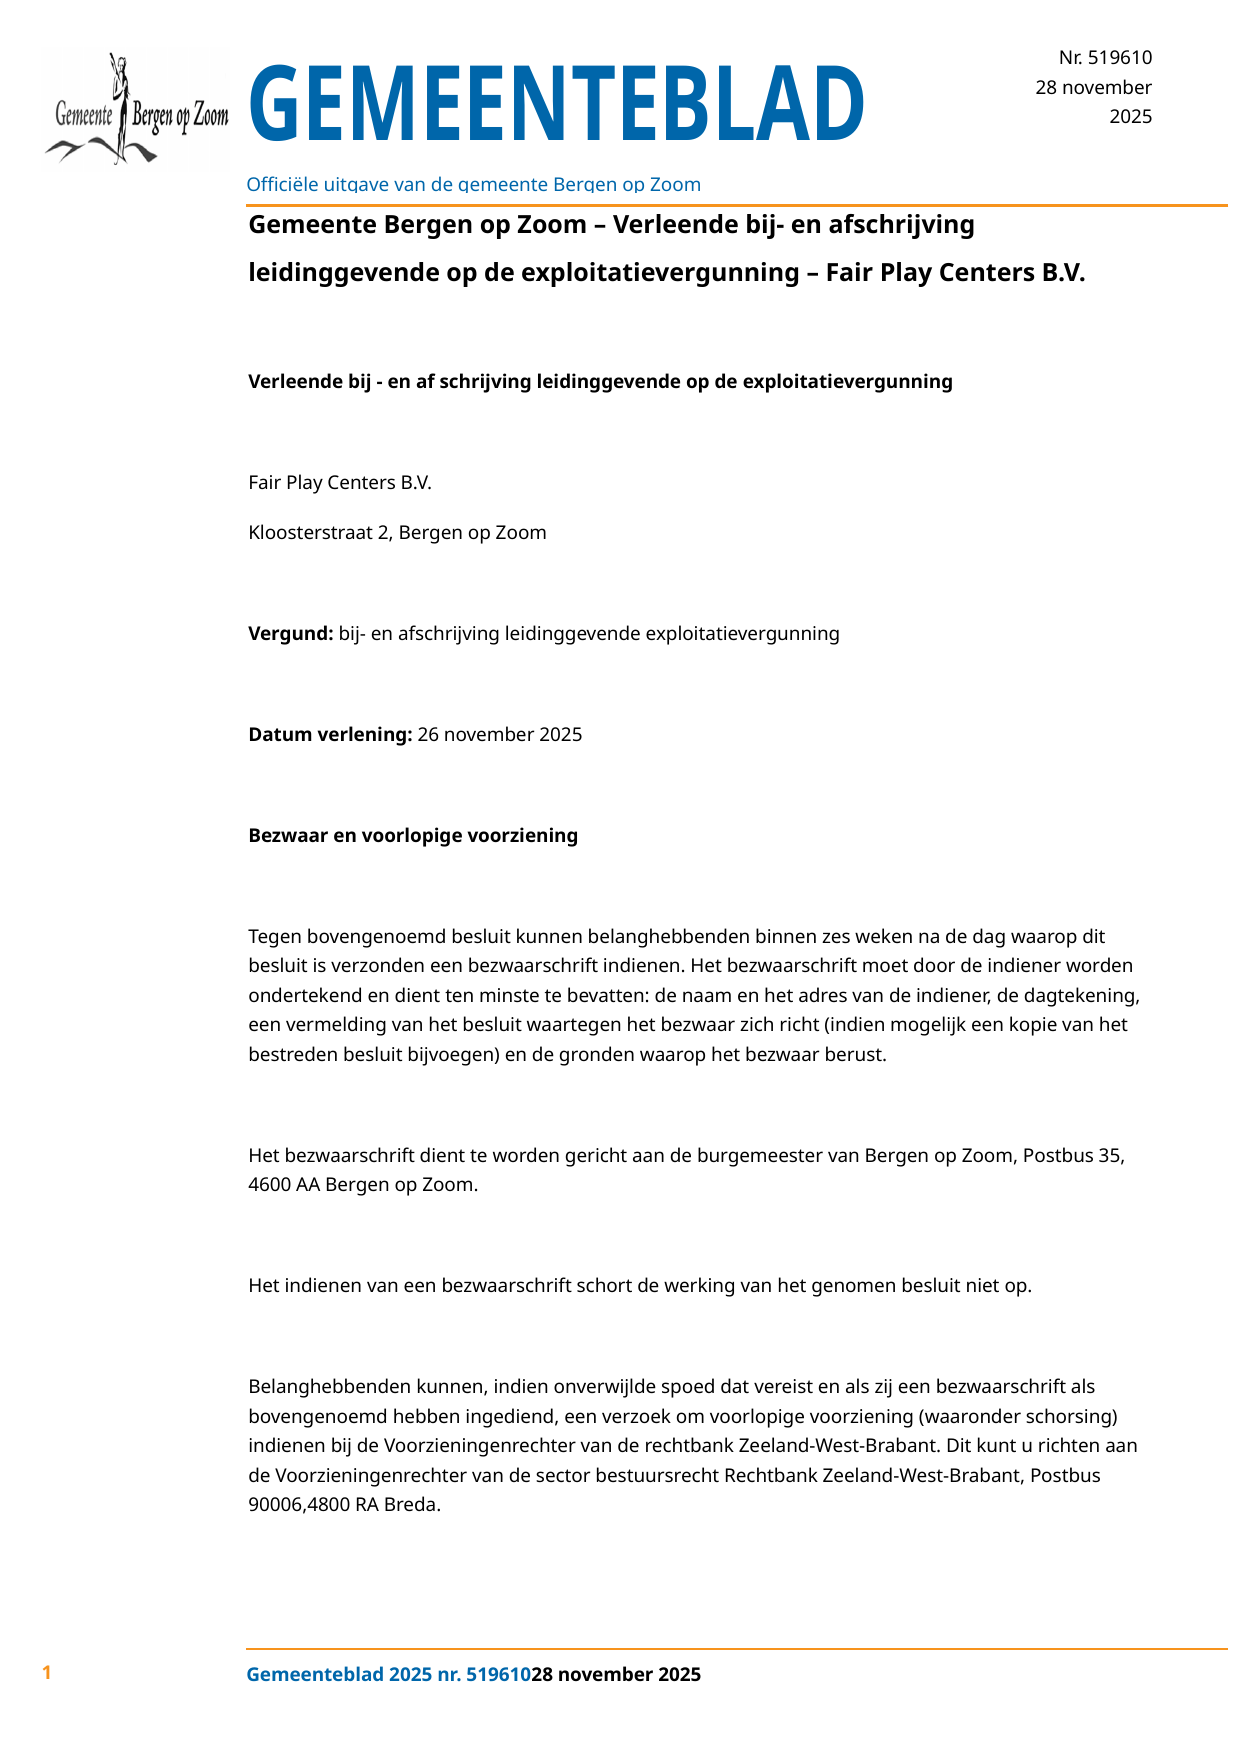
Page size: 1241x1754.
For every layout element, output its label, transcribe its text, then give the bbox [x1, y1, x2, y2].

text Verleende bij - en af schrijving leidinggevende op de exploitatievergunning [248, 368, 1152, 394]
text Fair Play Centers B.V. [248, 469, 1152, 495]
text Kloosterstraat 2, Bergen op Zoom [248, 519, 1152, 545]
text Bezwaar en voorlopige voorziening [248, 822, 1152, 848]
text Tegen bovengenoemd besluit kunnen belanghebbenden binnen zes weken na de dag waarop dit besluit is verzonden een bezwaarschrift indienen. Het bezwaarschrift moet door de indiener worden ondertekend en dient ten minste te bevatten: de naam en het adres van de indiener, de dagtekening, een vermelding van het besluit waartegen het bezwaar zich richt (indien mogelijk een kopie van het bestreden besluit bijvoegen) en de gronden waarop het bezwaar berust. [248, 923, 1152, 1067]
picture [41, 47, 231, 172]
text Gemeente Bergen op Zoom – Verleende bij- en afschrijving leidinggevende op de exploitatievergunning – Fair Play Centers B.V. [248, 207, 1152, 288]
text Vergund: bij- en afschrijving leidinggevende exploitatievergunning [248, 620, 1152, 646]
text Het indienen van een bezwaarschrift schort de werking van het genomen besluit niet op. [248, 1272, 1152, 1298]
text Datum verlening: 26 november 2025 [248, 721, 1152, 747]
text Het bezwaarschrift dient te worden gericht aan de burgemeester van Bergen op Zoom, Postbus 35, 4600 AA Bergen op Zoom. [248, 1142, 1152, 1197]
text Belanghebbenden kunnen, indien onverwijlde spoed dat vereist en als zij een bezwaarschrift als bovengenoemd hebben ingediend, een verzoek om voorlopige voorziening (waaronder schorsing) indienen bij de Voorzieningenrechter van de rechtbank Zeeland-West-Brabant. Dit kunt u richten aan de Voorzieningenrechter van de sector bestuursrecht Rechtbank Zeeland-West-Brabant, Postbus 90006,4800 RA Breda. [248, 1373, 1152, 1517]
